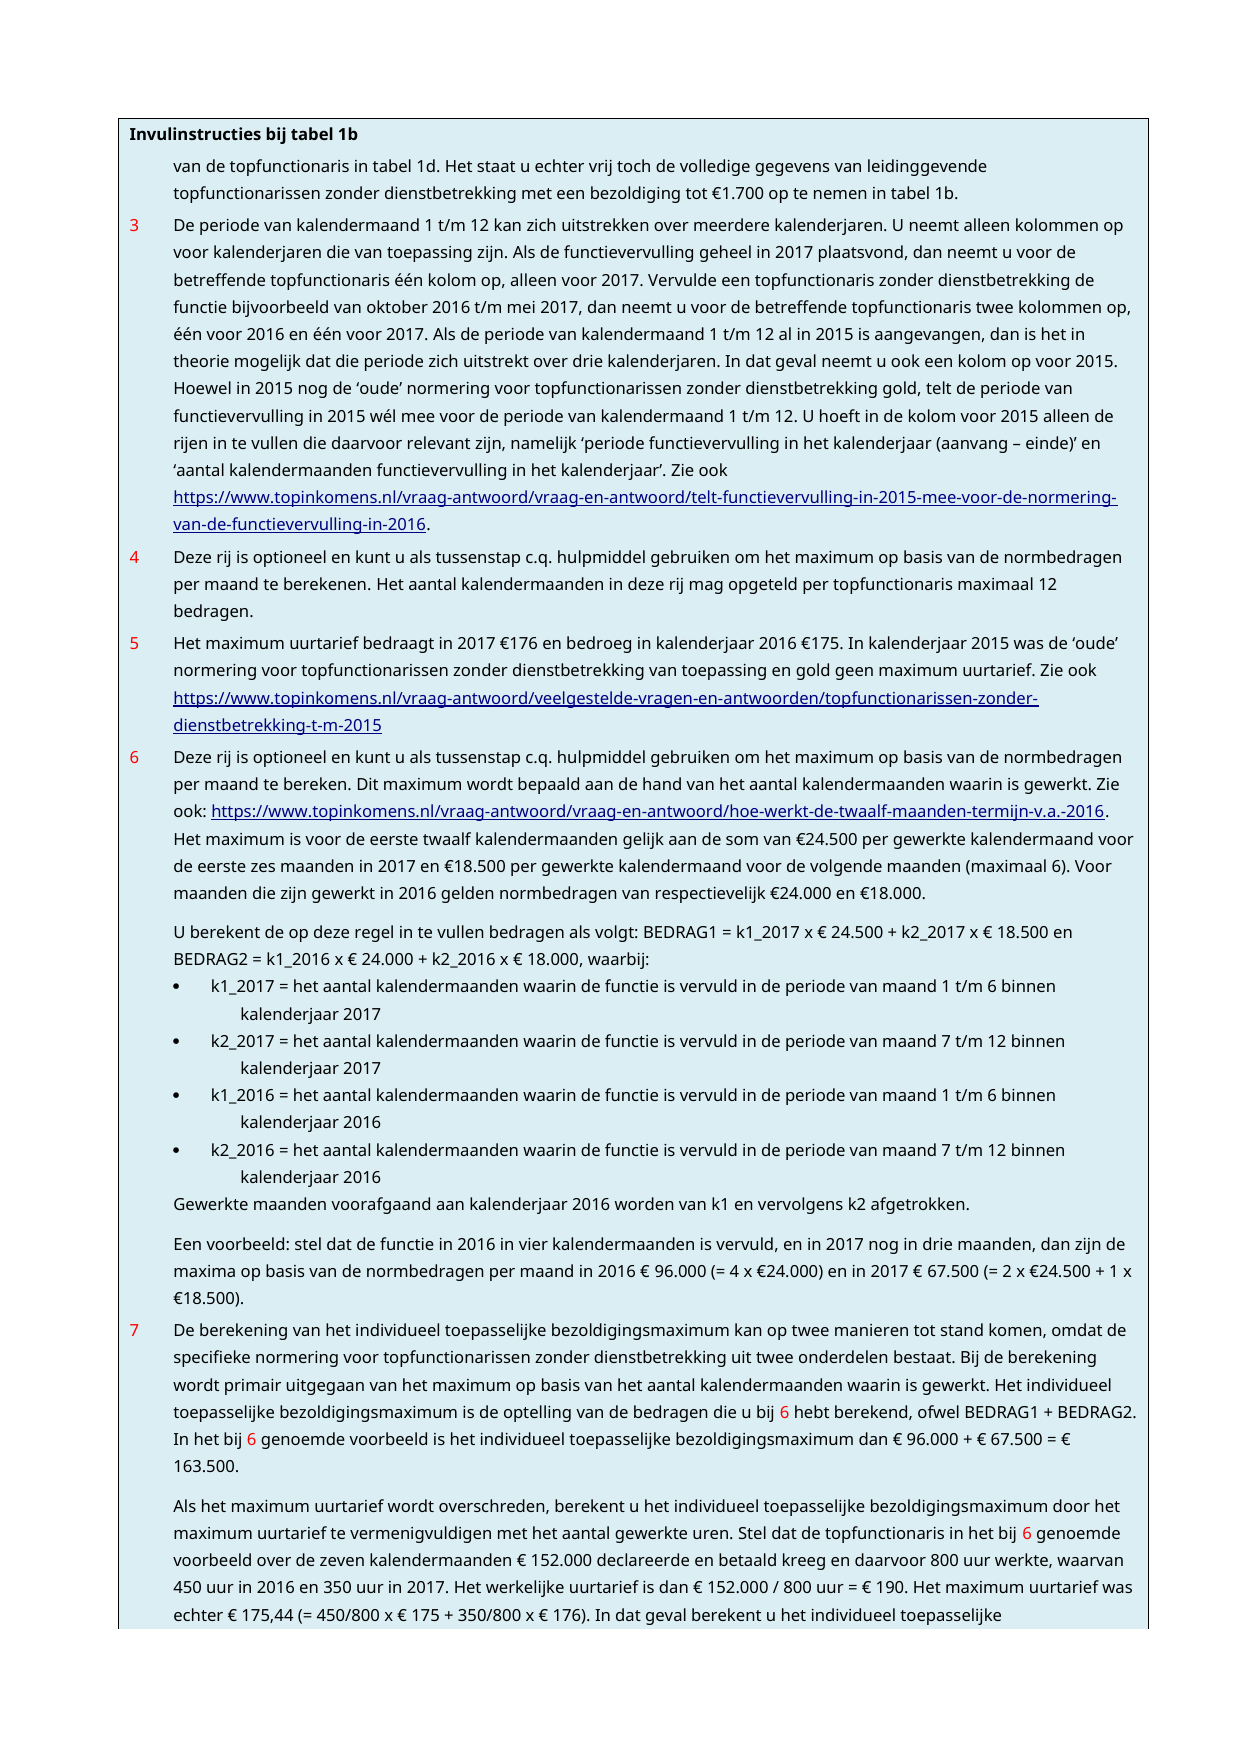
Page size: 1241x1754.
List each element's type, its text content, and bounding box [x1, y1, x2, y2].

table_cell 4 [119, 542, 162, 629]
table_cell 5 [119, 629, 162, 743]
table_cell 3 [119, 211, 162, 542]
table_header Invulinstructies bij tabel 1b [119, 119, 1148, 151]
table_cell [119, 151, 162, 211]
table_cell Deze rij is optioneel en kunt u als tussenstap c.q. hulpmiddel gebruiken om het maximum op basis van de normbedragen per maand te berekenen. Het aantal kalendermaanden in deze rij mag opgeteld per topfunctionaris maximaal 12 bedragen. [162, 542, 1148, 629]
table_cell van de topfunctionaris in tabel 1d. Het staat u echter vrij toch de volledige gegevens van leidinggevende topfunctionarissen zonder dienstbetrekking met een bezoldiging tot €1.700 op te nemen in tabel 1b. [162, 151, 1148, 211]
table_cell De periode van kalendermaand 1 t/m 12 kan zich uitstrekken over meerdere kalenderjaren. U neemt alleen kolommen op voor kalenderjaren die van toepassing zijn. Als de functievervulling geheel in 2017 plaatsvond, dan neemt u voor de betreffende topfunctionaris één kolom op, alleen voor 2017. Vervulde een topfunctionaris zonder dienstbetrekking de functie bijvoorbeeld van oktober 2016 t/m mei 2017, dan neemt u voor de betreffende topfunctionaris twee kolommen op, één voor 2016 en één voor 2017. Als de periode van kalendermaand 1 t/m 12 al in 2015 is aangevangen, dan is het in theorie mogelijk dat die periode zich uitstrekt over drie kalenderjaren. In dat geval neemt u ook een kolom op voor 2015. Hoewel in 2015 nog de ‘oude’ normering voor topfunctionarissen zonder dienstbetrekking gold, telt de periode van functievervulling in 2015 wél mee voor de periode van kalendermaand 1 t/m 12. U hoeft in de kolom voor 2015 alleen de rijen in te vullen die daarvoor relevant zijn, namelijk ‘periode functievervulling in het kalenderjaar (aanvang – einde)’ en ‘aantal kalendermaanden functievervulling in het kalenderjaar’. Zie ook https://www.topinkomens.nl/vraag-antwoord/vraag-en-antwoord/telt-functievervulling-in-2015-mee-voor-de-normering-van-de-functievervulling-in-2016. [162, 211, 1148, 542]
table_cell 7 [119, 1316, 162, 1629]
table_cell Deze rij is optioneel en kunt u als tussenstap c.q. hulpmiddel gebruiken om het maximum op basis van de normbedragen per maand te bereken. Dit maximum wordt bepaald aan de hand van het aantal kalendermaanden waarin is gewerkt. Zie ook: https://www.topinkomens.nl/vraag-antwoord/vraag-en-antwoord/hoe-werkt-de-twaalf-maanden-termijn-v.a.-2016. Het maximum is voor de eerste twaalf kalendermaanden gelijk aan de som van €24.500 per gewerkte kalendermaand voor de eerste zes maanden in 2017 en €18.500 per gewerkte kalendermaand voor de volgende maanden (maximaal 6). Voor maanden die zijn gewerkt in 2016 gelden normbedragen van respectievelijk €24.000 en €18.000. U berekent de op deze regel in te vullen bedragen als volgt: BEDRAG1 = k1_2017 x € 24.500 + k2_2017 x € 18.500 en BEDRAG2 = k1_2016 x € 24.000 + k2_2016 x € 18.000, waarbij: k1_2017 = het aantal kalendermaanden waarin de functie is vervuld in de periode van maand 1 t/m 6 binnen kalenderjaar 2017 k2_2017 = het aantal kalendermaanden waarin de functie is vervuld in de periode van maand 7 t/m 12 binnen kalenderjaar 2017 k1_2016 = het aantal kalendermaanden waarin de functie is vervuld in de periode van maand 1 t/m 6 binnen kalenderjaar 2016 k2_2016 = het aantal kalendermaanden waarin de functie is vervuld in de periode van maand 7 t/m 12 binnen kalenderjaar 2016 Gewerkte maanden voorafgaand aan kalenderjaar 2016 worden van k1 en vervolgens k2 afgetrokken. Een voorbeeld: stel dat de functie in 2016 in vier kalendermaanden is vervuld, en in 2017 nog in drie maanden, dan zijn de maxima op basis van de normbedragen per maand in 2016 € 96.000 (= 4 x €24.000) en in 2017 € 67.500 (= 2 x €24.500 + 1 x €18.500). [162, 743, 1148, 1316]
table_cell 6 [119, 743, 162, 1316]
table_cell De berekening van het individueel toepasselijke bezoldigingsmaximum kan op twee manieren tot stand komen, omdat de specifieke normering voor topfunctionarissen zonder dienstbetrekking uit twee onderdelen bestaat. Bij de berekening wordt primair uitgegaan van het maximum op basis van het aantal kalendermaanden waarin is gewerkt. Het individueel toepasselijke bezoldigingsmaximum is de optelling van de bedragen die u bij 6 hebt berekend, ofwel BEDRAG1 + BEDRAG2. In het bij 6 genoemde voorbeeld is het individueel toepasselijke bezoldigingsmaximum dan € 96.000 + € 67.500 = € 163.500. Als het maximum uurtarief wordt overschreden, berekent u het individueel toepasselijke bezoldigingsmaximum door het maximum uurtarief te vermenigvuldigen met het aantal gewerkte uren. Stel dat de topfunctionaris in het bij 6 genoemde voorbeeld over de zeven kalendermaanden € 152.000 declareerde en betaald kreeg en daarvoor 800 uur werkte, waarvan 450 uur in 2016 en 350 uur in 2017. Het werkelijke uurtarief is dan € 152.000 / 800 uur = € 190. Het maximum uurtarief was echter € 175,44 (= 450/800 x € 175 + 350/800 x € 176). In dat geval berekent u het individueel toepasselijke [162, 1316, 1148, 1629]
table_cell Het maximum uurtarief bedraagt in 2017 €176 en bedroeg in kalenderjaar 2016 €175. In kalenderjaar 2015 was de ‘oude’ normering voor topfunctionarissen zonder dienstbetrekking van toepassing en gold geen maximum uurtarief. Zie ook https://www.topinkomens.nl/vraag-antwoord/veelgestelde-vragen-en-antwoorden/topfunctionarissen-zonder-dienstbetrekking-t-m-2015 [162, 629, 1148, 743]
